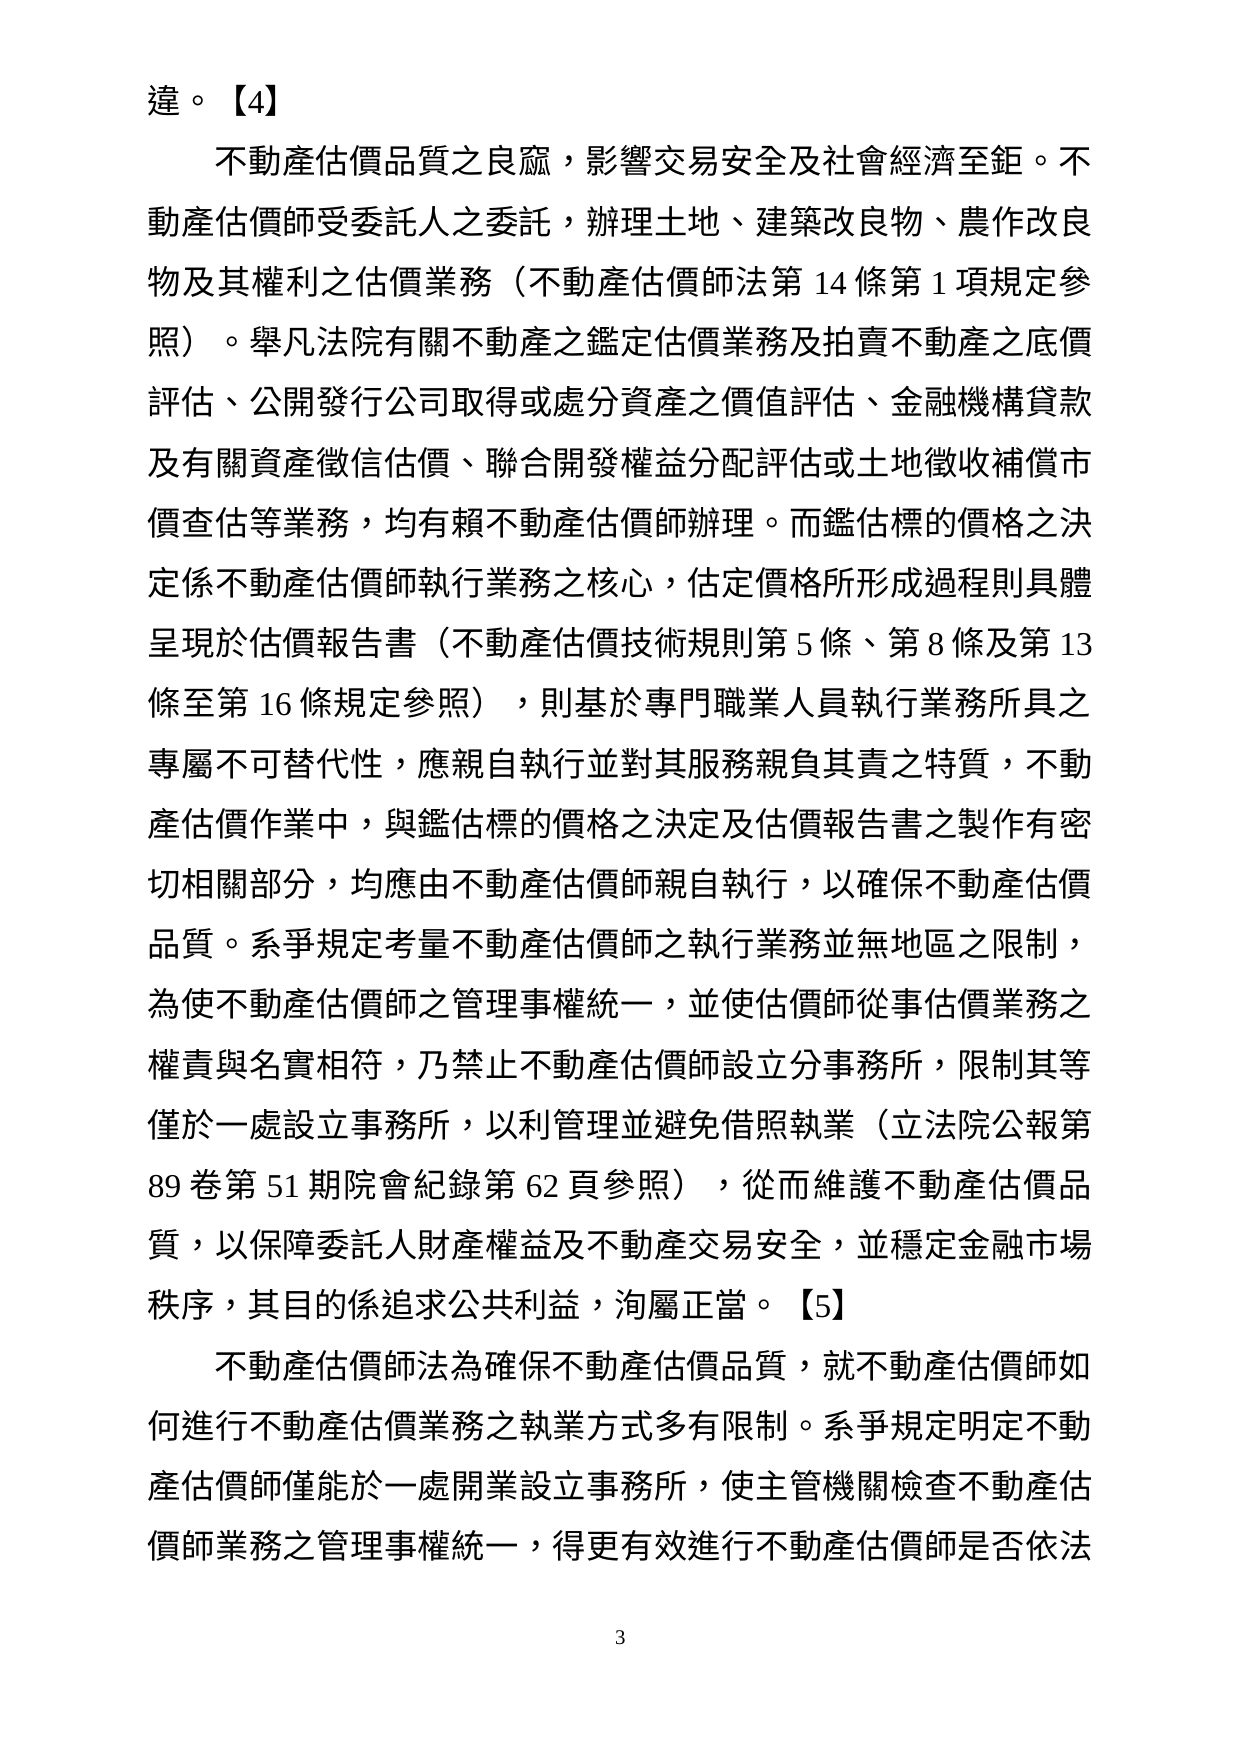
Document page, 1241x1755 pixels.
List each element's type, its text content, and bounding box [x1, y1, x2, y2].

text 違。【4】 [148, 75, 1093, 123]
text 不動產估價品質之良窳，影響交易安全及社會經濟至鉅。不動產估價師受委託人之委託，辦理土地、建築改良物、農作改良物及其權利之估價業務（不動產估價師法第14條第1項規定參照）。舉凡法院有關不動產之鑑定估價業務及拍賣不動產之底價評估、公開發行公司取得或處分資產之價值評估、金融機構貸款及有關資產徵信估價、聯合開發權益分配評估或土地徵收補償市價查估等業務，均有賴不動產估價師辦理。而鑑估標的價格之決定係不動產估價師執行業務之核心，估定價格所形成過程則具體呈現於估價報告書（不動產估價技術規則第5條、第8條及第13條至第16條規定參照），則基於專門職業人員執行業務所具之專屬不可替代性，應親自執行並對其服務親負其責之特質，不動產估價作業中，與鑑估標的價格之決定及估價報告書之製作有密切相關部分，均應由不動產估價師親自執行，以確保不動產估價品質。系爭規定考量不動產估價師之執行業務並無地區之限制，為使不動產估價師之管理事權統一，並使估價師從事估價業務之權責與名實相符，乃禁止不動產估價師設立分事務所，限制其等僅於一處設立事務所，以利管理並避免借照執業（立法院公報第89卷第51期院會紀錄第62頁參照），從而維護不動產估價品質，以保障委託人財產權益及不動產交易安全，並穩定金融市場秩序，其目的係追求公共利益，洵屬正當。【5】 [148, 135, 1093, 1327]
text 不動產估價師法為確保不動產估價品質，就不動產估價師如何進行不動產估價業務之執業方式多有限制。系爭規定明定不動產估價師僅能於一處開業設立事務所，使主管機關檢查不動產估價師業務之管理事權統一，得更有效進行不動產估價師是否依法 [148, 1339, 1093, 1568]
